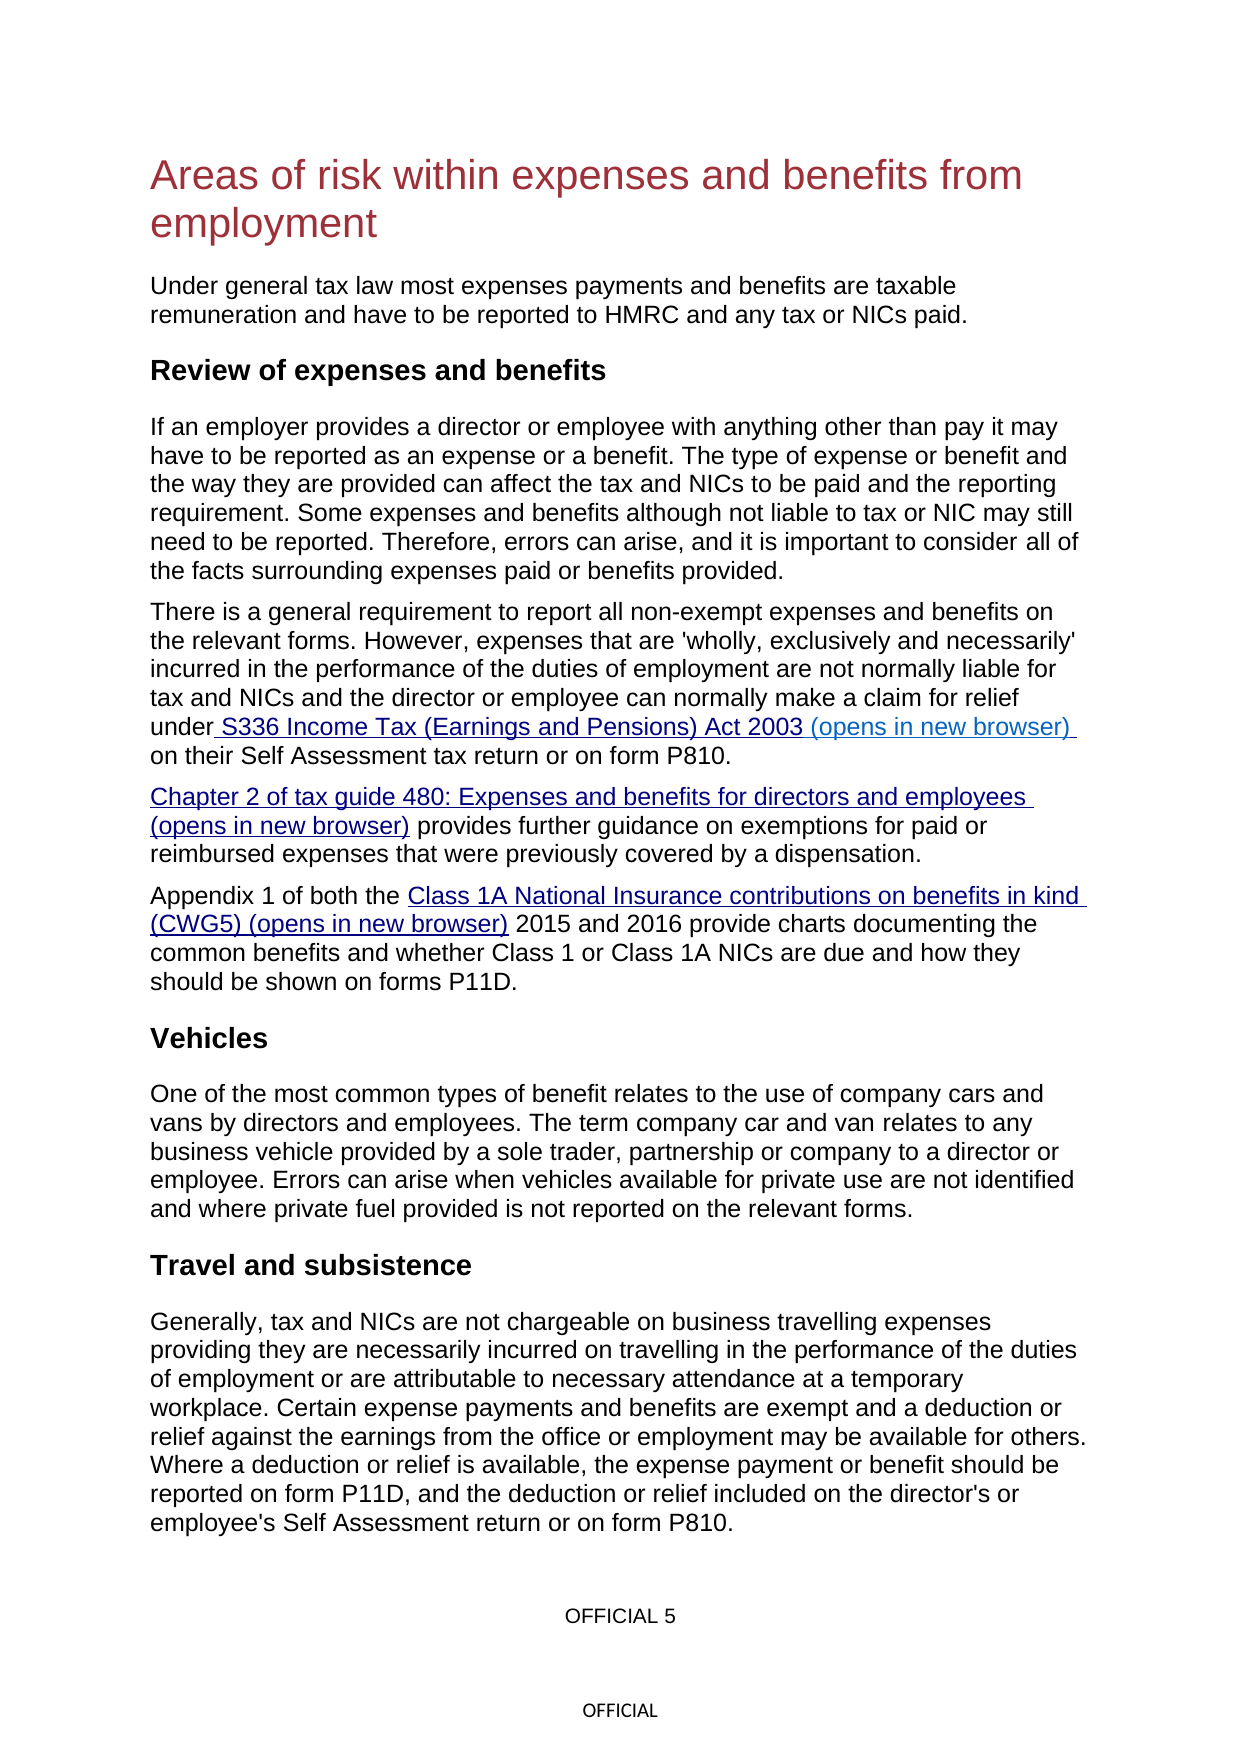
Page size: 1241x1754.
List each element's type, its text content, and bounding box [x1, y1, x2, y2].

text Chapter 2 of tax guide 480: Expenses and benefits for directors and employees (opens in new browser) provides further guidance on exemptions for paid or reimbursed expenses that were previously covered by a dispensation. [150, 782, 1090, 868]
text If an employer provides a director or employee with anything other than pay it may have to be reported as an expense or a benefit. The type of expense or benefit and the way they are provided can affect the tax and NICs to be paid and the reporting requirement. Some expenses and benefits although not liable to tax or NIC may still need to be reported. Therefore, errors can arise, and it is important to consider all of the facts surrounding expenses paid or benefits provided. [150, 412, 1090, 584]
subtitle Review of expenses and benefits [150, 353, 1090, 387]
subtitle Vehicles [150, 1021, 1090, 1054]
text Under general tax law most expenses payments and benefits are taxable remuneration and have to be reported to HMRC and any tax or NICs paid. [150, 271, 1090, 328]
text One of the most common types of benefit relates to the use of company cars and vans by directors and employees. The term company car and van relates to any business vehicle provided by a sole trader, partnership or company to a director or employee. Errors can arise when vehicles available for private use are not identified and where private fuel provided is not reported on the relevant forms. [150, 1079, 1090, 1223]
subtitle Areas of risk within expenses and benefits from employment [150, 150, 1090, 246]
text Generally, tax and NICs are not chargeable on business travelling expenses providing they are necessarily incurred on travelling in the performance of the duties of employment or are attributable to necessary attendance at a temporary workplace. Certain expense payments and benefits are exempt and a deduction or relief against the earnings from the office or employment may be available for others. Where a deduction or relief is available, the expense payment or benefit should be reported on form P11D, and the deduction or relief included on the director's or employee's Self Assessment return or on form P810. [150, 1306, 1090, 1536]
text Appendix 1 of both the Class 1A National Insurance contributions on benefits in kind (CWG5) (opens in new browser) 2015 and 2016 provide charts documenting the common benefits and whether Class 1 or Class 1A NICs are due and how they should be shown on forms P11D. [150, 881, 1090, 996]
text There is a general requirement to report all non-exempt expenses and benefits on the relevant forms. However, expenses that are 'wholly, exclusively and necessarily' incurred in the performance of the duties of employment are not normally liable for tax and NICs and the director or employee can normally make a claim for relief under S336 Income Tax (Earnings and Pensions) Act 2003 (opens in new browser) on their Self Assessment tax return or on form P810. [150, 597, 1090, 769]
subtitle Travel and subsistence [150, 1248, 1090, 1281]
